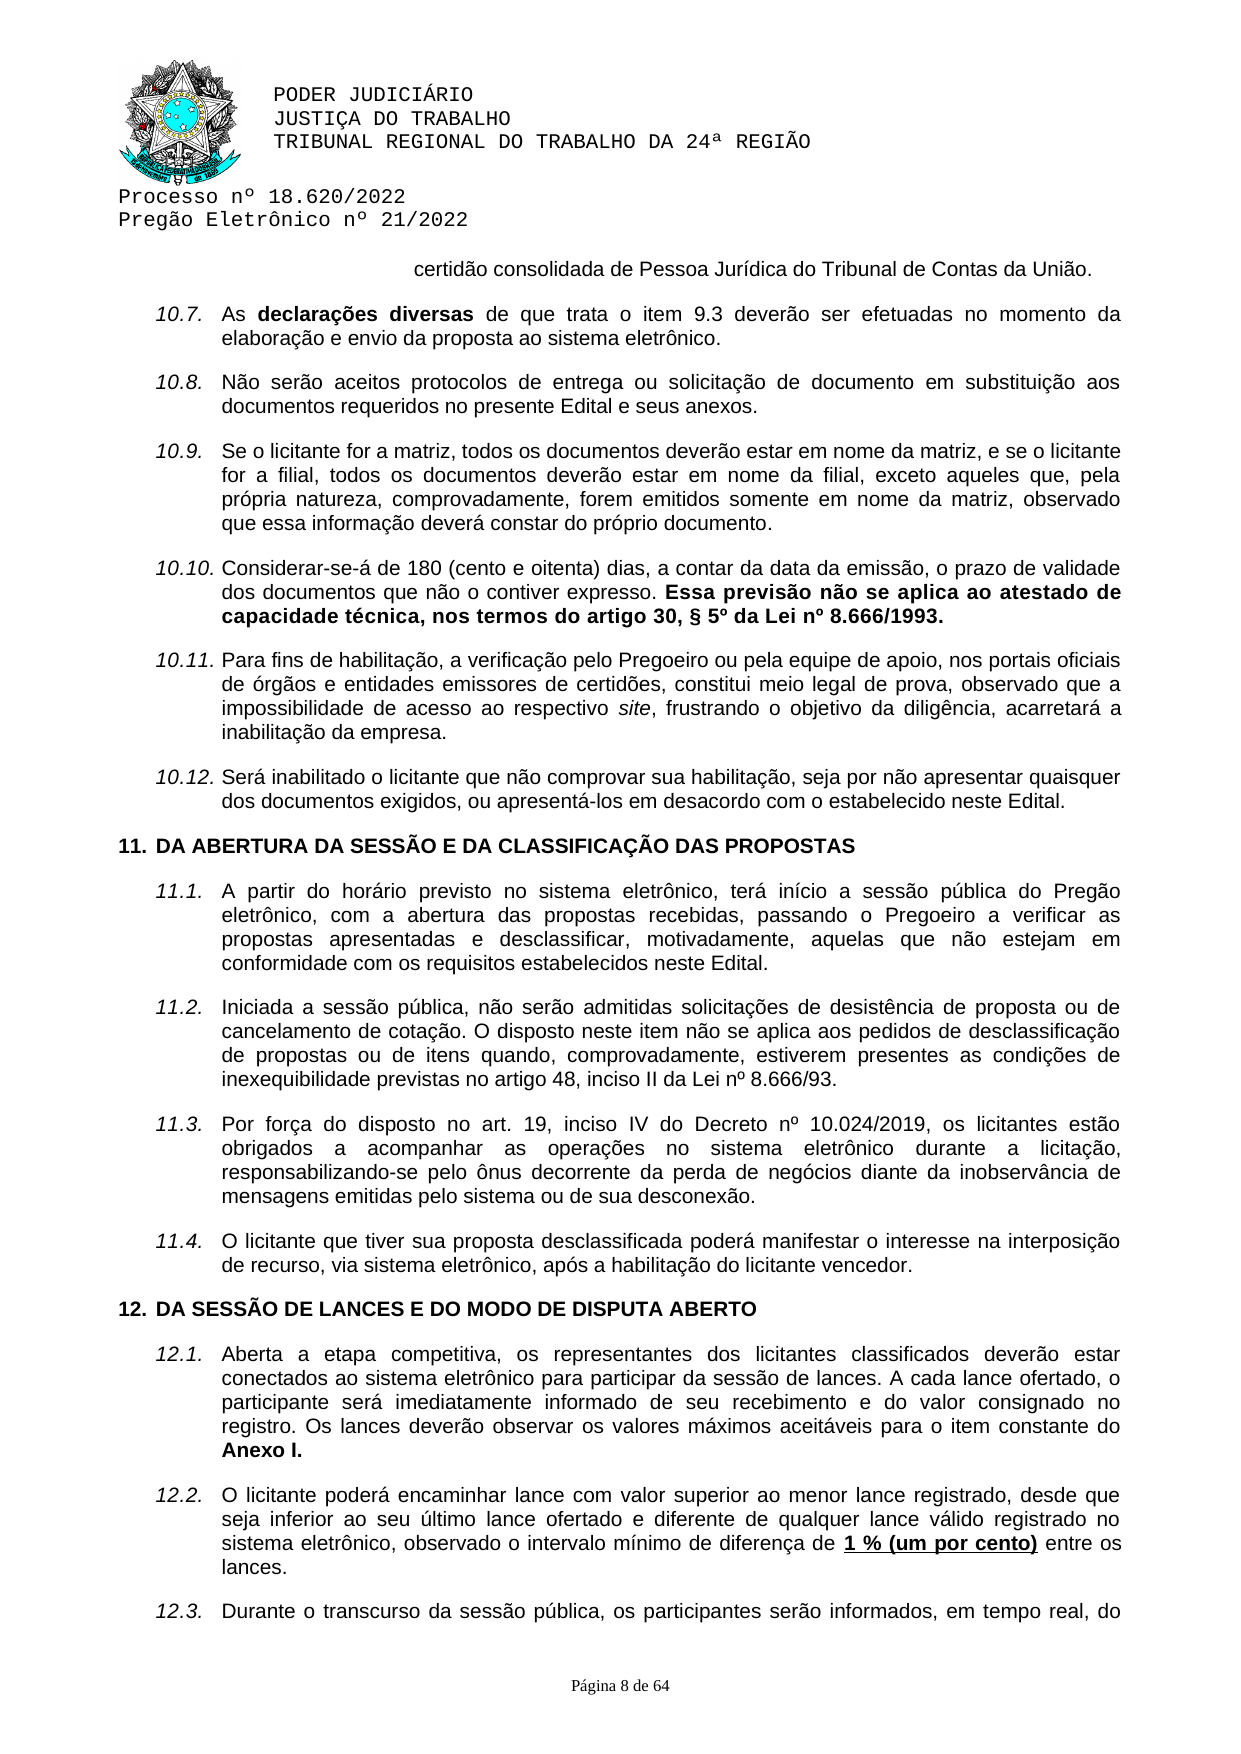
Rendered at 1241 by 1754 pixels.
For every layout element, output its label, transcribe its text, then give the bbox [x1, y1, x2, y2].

picture [118, 59, 243, 186]
list As declarações diversas de que trata o item 9.3 deverão ser efetuadas no momento da elaboração e envio da proposta ao sistema eletrônico. [155, 301, 1122, 349]
list DA abertura da sessão e da classificação das propostas [118, 834, 1122, 858]
list Aberta a etapa competitiva, os representantes dos licitantes classificados deverão estar conectados ao sistema eletrônico para participar da sessão de lances. A cada lance ofertado, o participante será imediatamente informado de seu recebimento e do valor consignado no registro. Os lances deverão observar os valores máximos aceitáveis para o item constante do Anexo I. [155, 1342, 1122, 1462]
list O licitante que tiver sua proposta desclassificada poderá manifestar o interesse na interposição de recurso, via sistema eletrônico, após a habilitação do licitante vencedor. [155, 1228, 1122, 1276]
list Será inabilitado o licitante que não comprovar sua habilitação, seja por não apresentar quaisquer dos documentos exigidos, ou apresentá-los em desacordo com o estabelecido neste Edital. [155, 765, 1122, 813]
list da sESSÃO DE LANCES E DO MODO DE DISPUTA ABERTO [118, 1297, 1122, 1321]
list A partir do horário previsto no sistema eletrônico, terá início a sessão pública do Pregão eletrônico, com a abertura das propostas recebidas, passando o Pregoeiro a verificar as propostas apresentadas e desclassificar, motivadamente, aquelas que não estejam em conformidade com os requisitos estabelecidos neste Edital. [155, 878, 1122, 974]
list Se o licitante for a matriz, todos os documentos deverão estar em nome da matriz, e se o licitante for a filial, todos os documentos deverão estar em nome da filial, exceto aqueles que, pela própria natureza, comprovadamente, forem emitidos somente em nome da matriz, observado que essa informação deverá constar do próprio documento. [155, 439, 1122, 535]
list Não serão aceitos protocolos de entrega ou solicitação de documento em substituição aos documentos requeridos no presente Edital e seus anexos. [155, 370, 1122, 418]
list Para fins de habilitação, a verificação pelo Pregoeiro ou pela equipe de apoio, nos portais oficiais de órgãos e entidades emissores de certidões, constitui meio legal de prova, observado que a impossibilidade de acesso ao respectivo site, frustrando o objetivo da diligência, acarretará a inabilitação da empresa. [155, 648, 1122, 744]
list Considerar-se-á de 180 (cento e oitenta) dias, a contar da data da emissão, o prazo de validade dos documentos que não o contiver expresso. Essa previsão não se aplica ao atestado de capacidade técnica, nos termos do artigo 30, § 5º da Lei nº 8.666/1993. [155, 556, 1122, 627]
list certidão consolidada de Pessoa Jurídica do Tribunal de Contas da União. [310, 257, 1122, 281]
list Iniciada a sessão pública, não serão admitidas solicitações de desistência de proposta ou de cancelamento de cotação. O disposto neste item não se aplica aos pedidos de desclassificação de propostas ou de itens quando, comprovadamente, estiverem presentes as condições de inexequibilidade previstas no artigo 48, inciso II da Lei nº 8.666/93. [155, 995, 1122, 1091]
list Durante o transcurso da sessão pública, os participantes serão informados, em tempo real, do [155, 1599, 1122, 1623]
list O licitante poderá encaminhar lance com valor superior ao menor lance registrado, desde que seja inferior ao seu último lance ofertado e diferente de qualquer lance válido registrado no sistema eletrônico, observado o intervalo mínimo de diferença de 1 % (um por cento) entre os lances. [155, 1483, 1122, 1578]
list Por força do disposto no art. 19, inciso IV do Decreto nº 10.024/2019, os licitantes estão obrigados a acompanhar as operações no sistema eletrônico durante a licitação, responsabilizando-se pelo ônus decorrente da perda de negócios diante da inobservância de mensagens emitidas pelo sistema ou de sua desconexão. [155, 1112, 1122, 1208]
